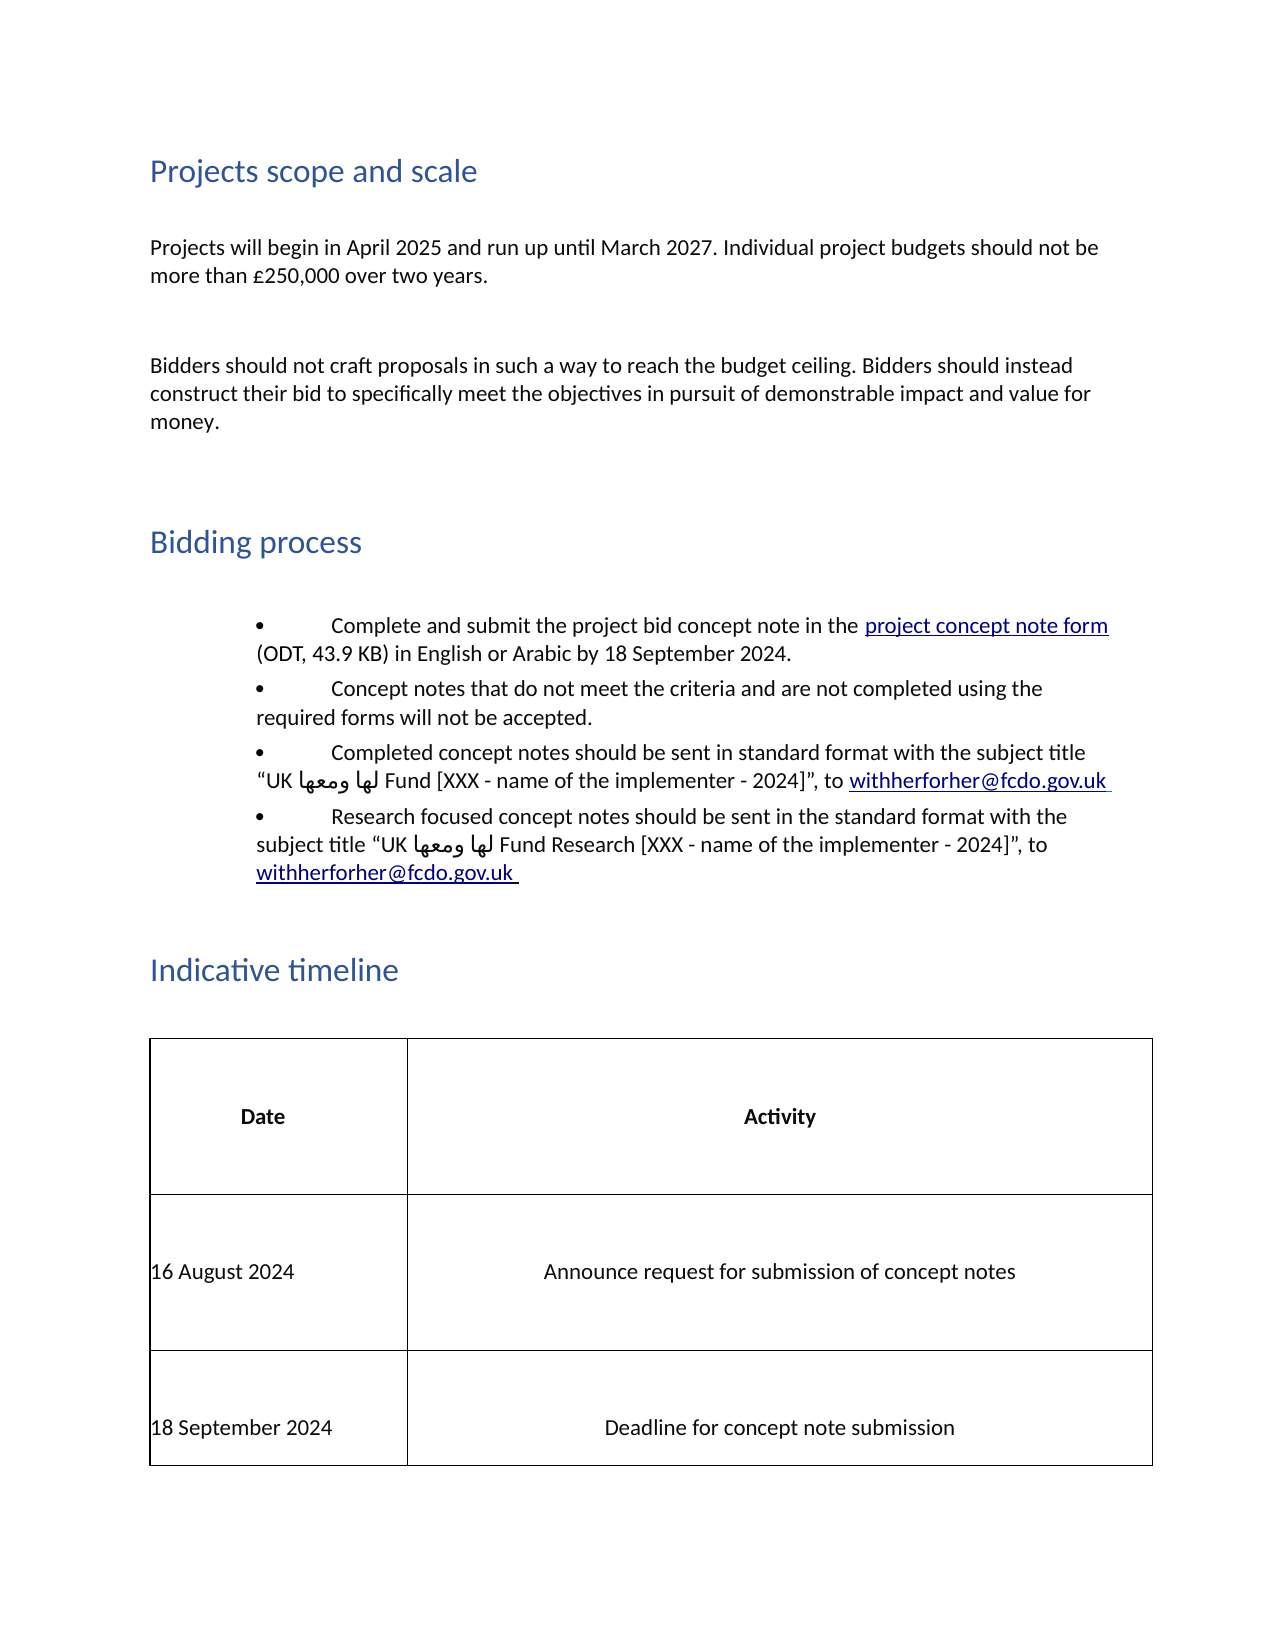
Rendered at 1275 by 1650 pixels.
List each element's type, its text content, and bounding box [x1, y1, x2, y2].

list Concept notes that do not meet the criteria and are not completed using the required forms will not be accepted. [256, 674, 1125, 731]
table_header Activity [408, 1039, 1152, 1194]
list Complete and submit the project bid concept note in the project concept note form (ODT, 43.9 KB) in English or Arabic by 18 September 2024. [256, 611, 1125, 667]
table_cell Announce request for submission of concept notes [408, 1195, 1152, 1349]
subtitle Bidding process [150, 521, 1125, 562]
list Completed concept notes should be sent in standard format with the subject title “UK لها ومعها Fund [XXX - name of the implementer - 2024]”, to withherforher@fcdo.gov.uk [256, 738, 1125, 794]
subtitle Indicative timeline [150, 949, 1125, 989]
list Research focused concept notes should be sent in the standard format with the subject title “UK لها ومعها Fund Research [XXX - name of the implementer - 2024]”, to withherforher@fcdo.gov.uk [256, 802, 1125, 886]
text Bidders should not craft proposals in such a way to reach the budget ceiling. Bidders should instead construct their bid to specifically meet the objectives in pursuit of demonstrable impact and value for money. [150, 351, 1125, 435]
table_cell Deadline for concept note submission [408, 1351, 1152, 1464]
subtitle Projects scope and scale [150, 150, 1125, 191]
table_header Date [151, 1039, 407, 1194]
table_cell 18 September 2024 [151, 1351, 407, 1464]
text Projects will begin in April 2025 and run up until March 2027. Individual project budgets should not be more than £250,000 over two years. [150, 233, 1125, 289]
table_cell 16 August 2024 [151, 1195, 407, 1349]
